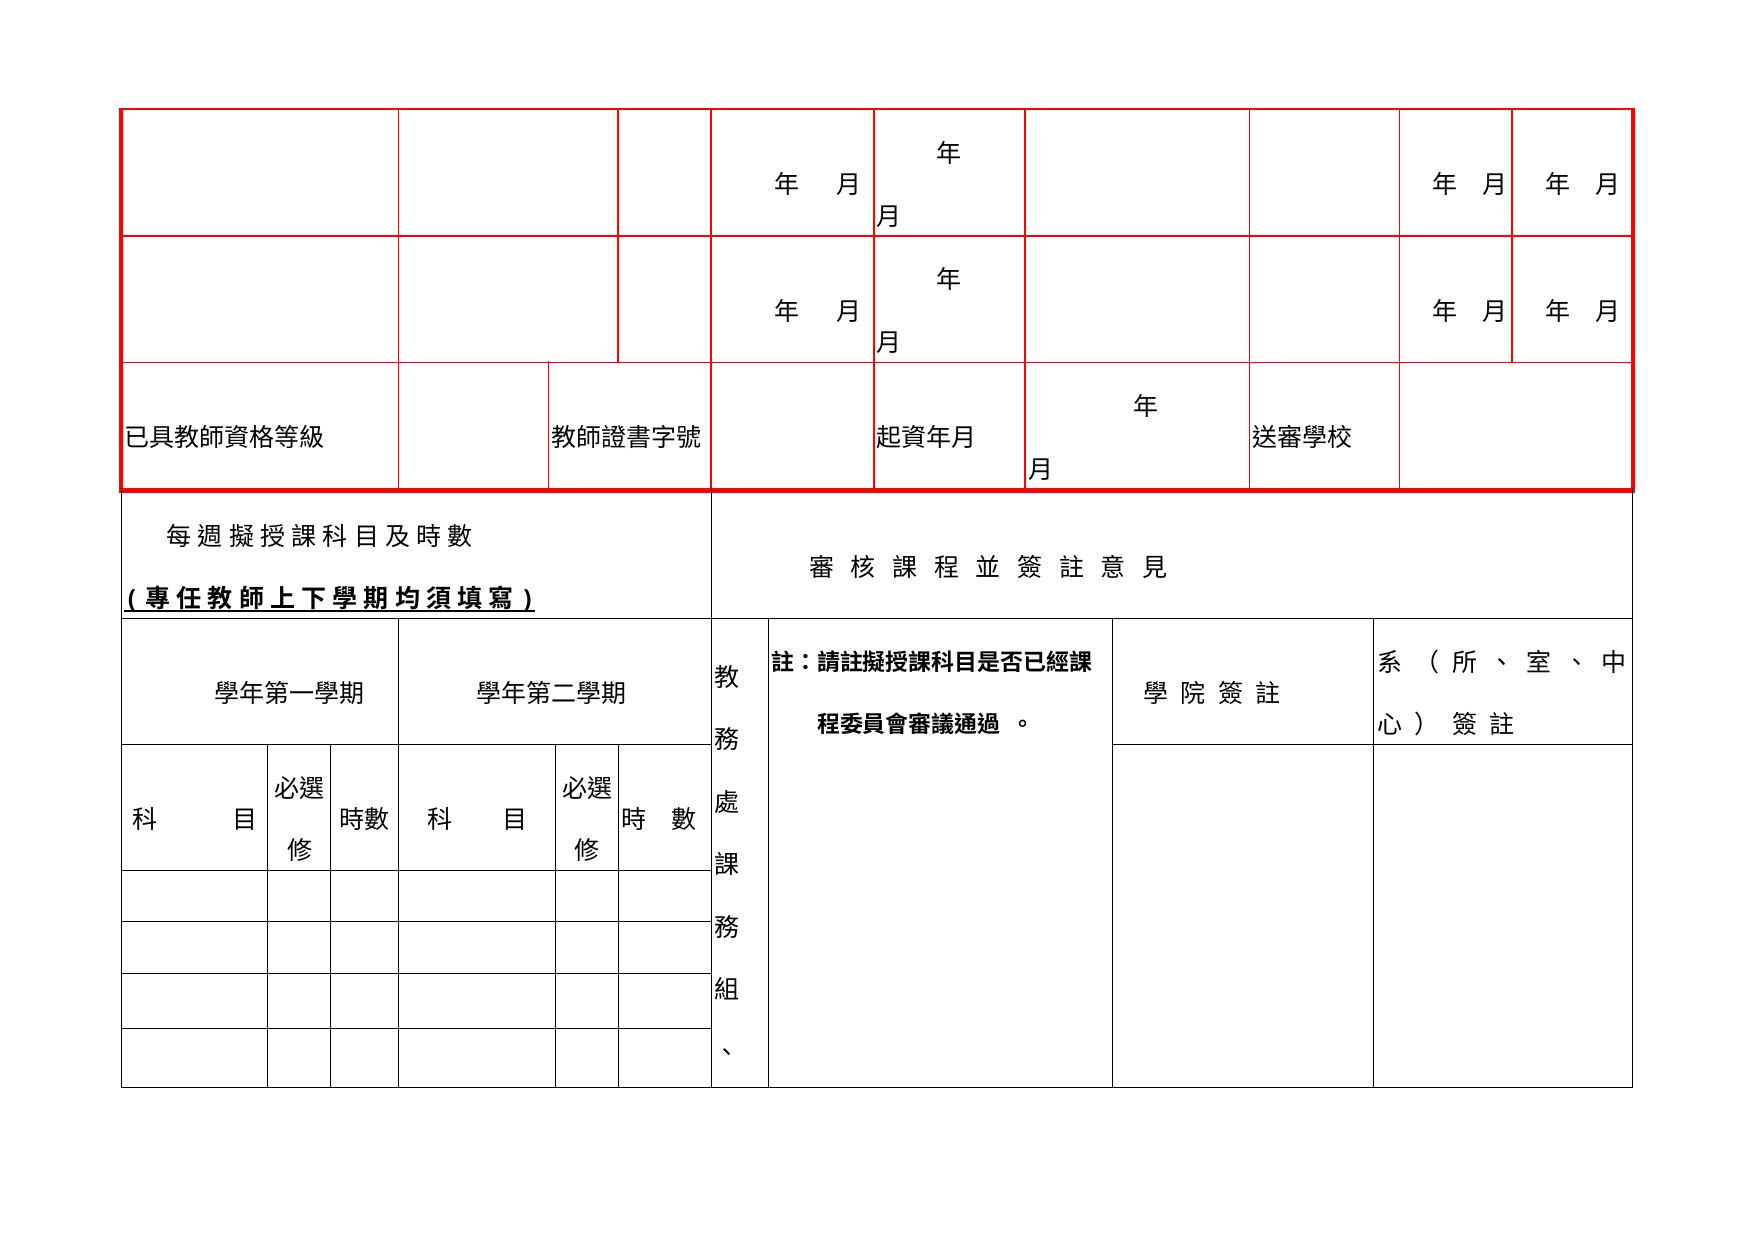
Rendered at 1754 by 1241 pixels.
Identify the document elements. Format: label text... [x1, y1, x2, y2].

table_cell 教師證書字號 [549, 363, 710, 488]
table_cell 學年第二學期 [399, 619, 711, 744]
table_cell 年 月 [1513, 237, 1631, 361]
table_cell [399, 237, 617, 361]
table_cell 學年第一學期 [122, 619, 398, 744]
table_cell [331, 871, 398, 921]
table_cell [331, 1029, 398, 1087]
table_cell 每週擬授課科目及時數 (專任教師上下學期均須填寫) [122, 493, 711, 618]
table_cell 年 月 [1400, 237, 1511, 361]
table_cell [399, 871, 555, 921]
table_cell [556, 871, 618, 921]
table_cell [1026, 237, 1249, 361]
table_cell 必選修 [556, 745, 618, 870]
table_cell 學院簽註 [1113, 619, 1373, 744]
table_cell [619, 110, 710, 235]
table_cell 審核課程並簽註意見 [712, 493, 1632, 618]
table_cell [122, 1029, 267, 1087]
table_cell [331, 922, 398, 973]
table_cell [1250, 237, 1399, 361]
table_cell 年 月 [1400, 110, 1511, 235]
table_cell [399, 363, 548, 488]
table_cell 年 月 [1513, 110, 1631, 235]
table_cell [399, 974, 555, 1028]
table_cell 時 數 [619, 745, 711, 870]
table_cell [268, 922, 330, 973]
table_cell [556, 1029, 618, 1087]
table_cell [556, 922, 618, 973]
table_cell [331, 974, 398, 1028]
table_cell [268, 1029, 330, 1087]
table_cell [122, 871, 267, 921]
table_cell [1250, 110, 1399, 235]
table_cell 教 務 處 課 務 組 、 進進 修修 暨教 推育 廣組 部 [712, 619, 768, 1087]
table_cell [619, 237, 710, 361]
table_cell 註：請註擬授課科目是否已經課程委員會審議通過 。 [769, 619, 1112, 1087]
table_cell 年 月 [712, 237, 873, 361]
table_cell [1374, 745, 1632, 1087]
table_cell [712, 363, 873, 488]
table_cell 年 月 [875, 110, 1024, 235]
table_cell 起資年月 [875, 363, 1024, 488]
table_cell 科 目 [399, 745, 555, 870]
table_cell [268, 871, 330, 921]
table_cell 系（所、室、中心）簽註 [1374, 619, 1632, 744]
table_cell [619, 922, 711, 973]
table_cell 年 月 [875, 237, 1024, 361]
table_cell [122, 922, 267, 973]
table_cell 時數 [331, 745, 398, 870]
table_cell [1026, 110, 1249, 235]
table_cell [619, 974, 711, 1028]
table_cell 必選修 [268, 745, 330, 870]
table_cell [123, 237, 398, 361]
table_cell [1400, 363, 1631, 488]
table_cell [619, 871, 711, 921]
table_cell 年 月 [712, 110, 873, 235]
table_cell [1113, 745, 1373, 1087]
table_cell 已具教師資格等級 [123, 363, 398, 488]
table_cell [399, 110, 617, 235]
table_cell [122, 974, 267, 1028]
table_cell 年 月 [1026, 363, 1249, 488]
table_cell [619, 1029, 711, 1087]
table_cell [123, 110, 398, 235]
table_cell [399, 922, 555, 973]
table_cell 送審學校 [1250, 363, 1399, 488]
table_cell 科 目 [122, 745, 267, 870]
table_cell [268, 974, 330, 1028]
table_cell [556, 974, 618, 1028]
table_cell [399, 1029, 555, 1087]
